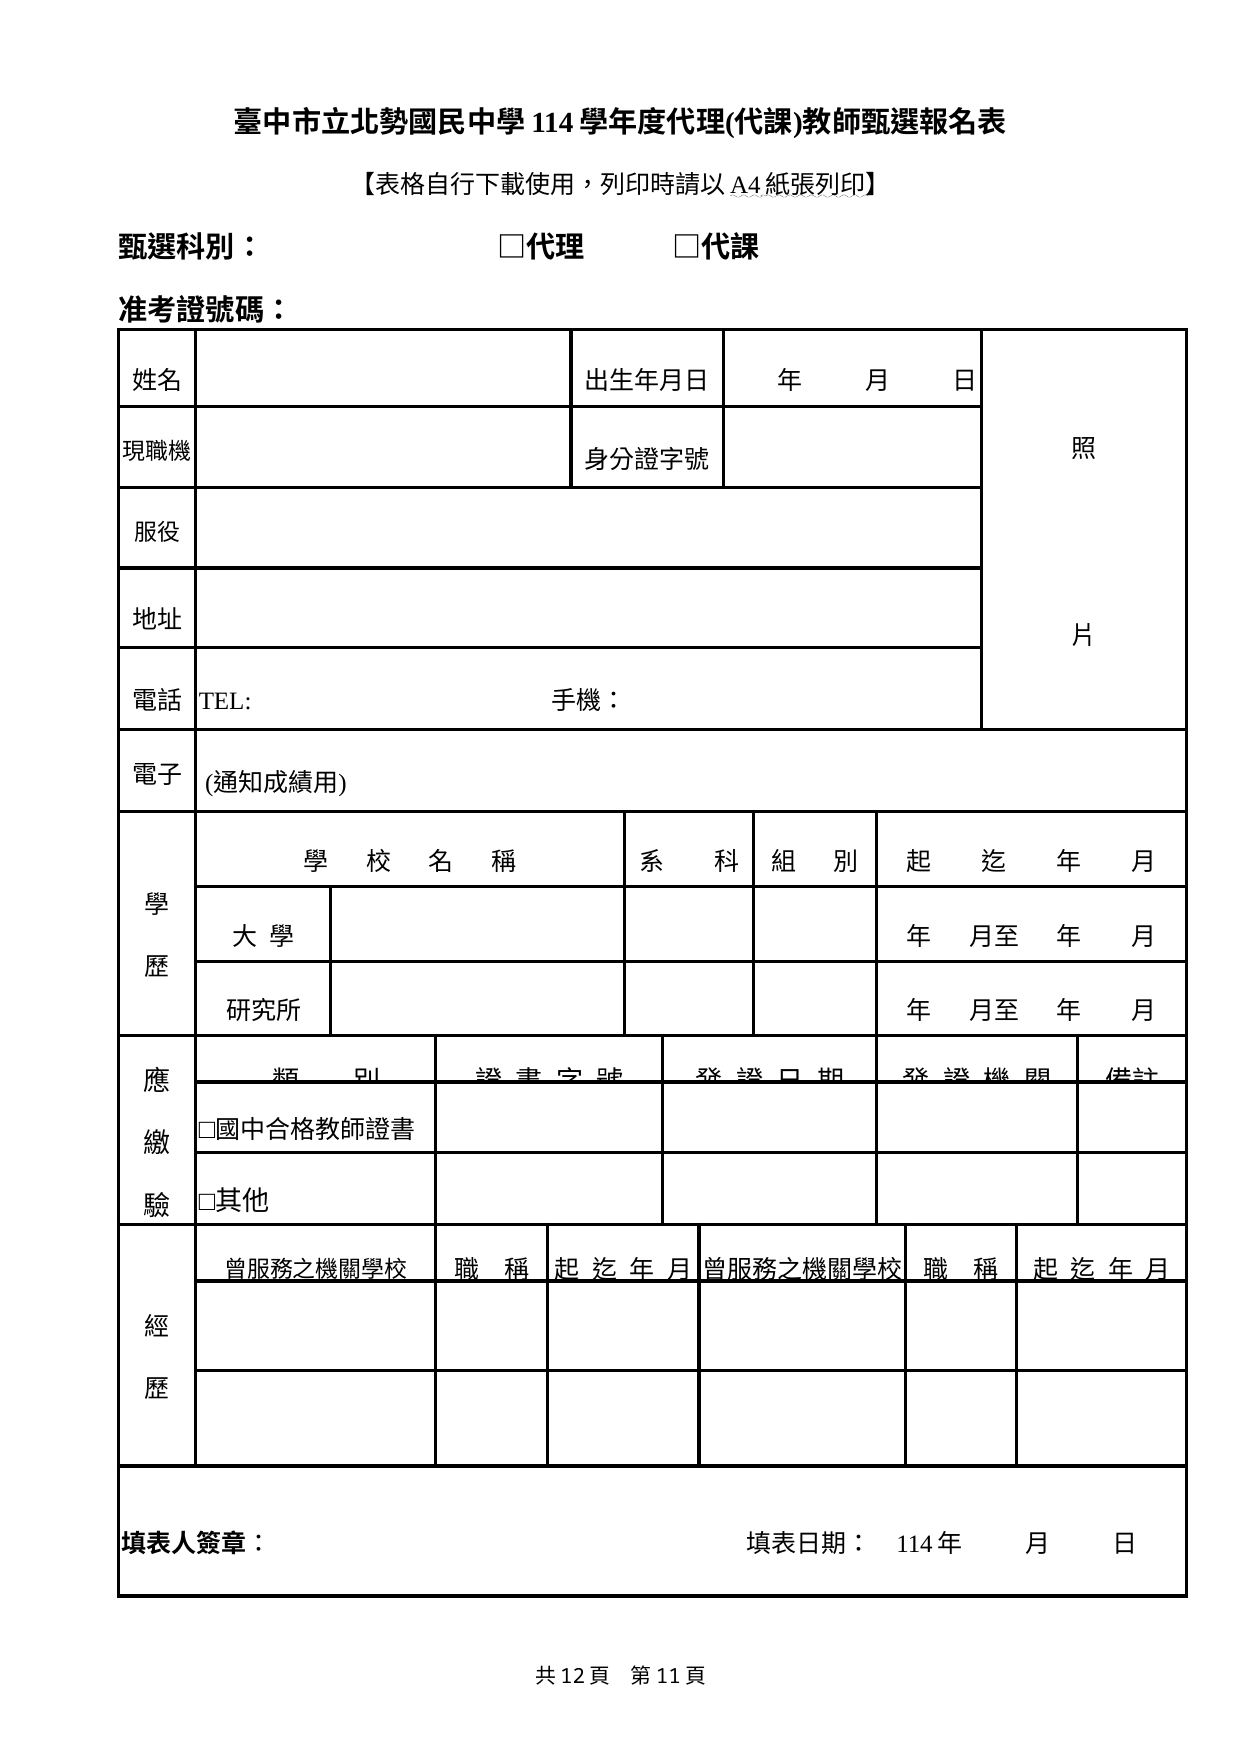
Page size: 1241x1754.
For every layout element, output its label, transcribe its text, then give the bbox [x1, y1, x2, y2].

table_cell [701, 1372, 904, 1464]
table_cell 身分證字號 [573, 408, 722, 486]
table_cell 發 證 日 期 [664, 1037, 875, 1080]
table_cell 曾服務之機關學校 [197, 1226, 434, 1279]
table_cell 發 證 機 關 [878, 1037, 1076, 1080]
table_cell 現職機關學校 [120, 408, 194, 486]
table_cell [197, 570, 980, 646]
table_cell 備註 [1079, 1037, 1185, 1080]
table_cell [1079, 1154, 1185, 1223]
table_cell 類 別 [197, 1037, 434, 1080]
table_cell 大 學 [197, 888, 329, 960]
table_cell 證 書 字 號 [437, 1037, 661, 1080]
table_cell 服役 情形 [120, 489, 194, 566]
table_cell □其他 [197, 1154, 434, 1223]
table_cell [624, 1154, 661, 1223]
table_cell [437, 1154, 624, 1223]
table_cell [1079, 1084, 1185, 1151]
table_cell [197, 408, 569, 486]
table_cell [197, 1372, 434, 1464]
table_cell 經 歷 [120, 1226, 194, 1464]
table_cell 曾服務之機關學校 [701, 1226, 904, 1279]
table_cell 學 歷 [120, 813, 194, 1033]
table_cell 年 月至 年 月 [878, 963, 1185, 1033]
table_cell 電子 信箱 [120, 731, 194, 810]
table_cell [549, 1372, 697, 1464]
table_header 姓名 [120, 331, 194, 405]
table_cell [725, 408, 980, 486]
table_cell [701, 1283, 904, 1369]
table_header 出生年月日 [573, 331, 722, 405]
table_cell (通知成績用) [197, 731, 1185, 810]
table_header [197, 331, 569, 405]
table_cell □免役 □役畢 □服役中 [197, 489, 980, 566]
table_cell 職 稱 [437, 1226, 546, 1279]
table_cell [332, 888, 623, 960]
table_cell [437, 1283, 546, 1369]
table_cell 組 別 [755, 813, 875, 885]
table_cell [197, 1283, 434, 1369]
table_cell 系 科 [626, 813, 752, 885]
table_cell 研究所 [197, 963, 329, 1033]
table_cell 起 迄 年 月 [1018, 1226, 1185, 1279]
table_cell [755, 888, 875, 960]
table_cell [437, 1084, 624, 1151]
table_cell 職 稱 [907, 1226, 1015, 1279]
table_cell [332, 963, 623, 1033]
table_cell 起 迄 年 月 [878, 813, 1185, 885]
table_cell [878, 1084, 1076, 1151]
table_cell 起 迄 年 月 [549, 1226, 697, 1279]
text 【表格自行下載使用，列印時請以A4紙張列印】 [118, 141, 1122, 203]
table_cell 應 繳 驗 證 件 [120, 1037, 194, 1223]
table_cell [907, 1283, 1015, 1369]
text 臺中市立北勢國民中學114學年度代理(代課)教師甄選報名表 [118, 78, 1122, 141]
table_cell [549, 1283, 697, 1369]
table_cell [664, 1084, 875, 1151]
table_cell [437, 1372, 546, 1464]
table_cell [755, 963, 875, 1033]
table_cell TEL: 手機： [197, 649, 980, 728]
table_cell [664, 1154, 875, 1223]
table_cell [624, 1084, 661, 1151]
table_cell □國中合格教師證書 [197, 1084, 434, 1151]
table_cell [1018, 1283, 1185, 1369]
table_cell [1018, 1372, 1185, 1464]
table_cell [626, 888, 752, 960]
table_header 年 月 日 [725, 331, 980, 405]
table_cell 填表人簽章： 填表日期： 114年 月 日 [120, 1468, 1185, 1594]
table_cell 學 校 名 稱 [197, 813, 623, 885]
table_cell [878, 1154, 1076, 1223]
table_cell 年 月至 年 月 [878, 888, 1185, 960]
table_cell 地址 [120, 570, 194, 646]
text 甄選科別： □代理 □代課 准考證號碼： [118, 203, 1122, 328]
table_header 照 片 [983, 331, 1185, 728]
table_cell [907, 1372, 1015, 1464]
table_cell [626, 963, 752, 1033]
table_cell 電話 [120, 649, 194, 728]
